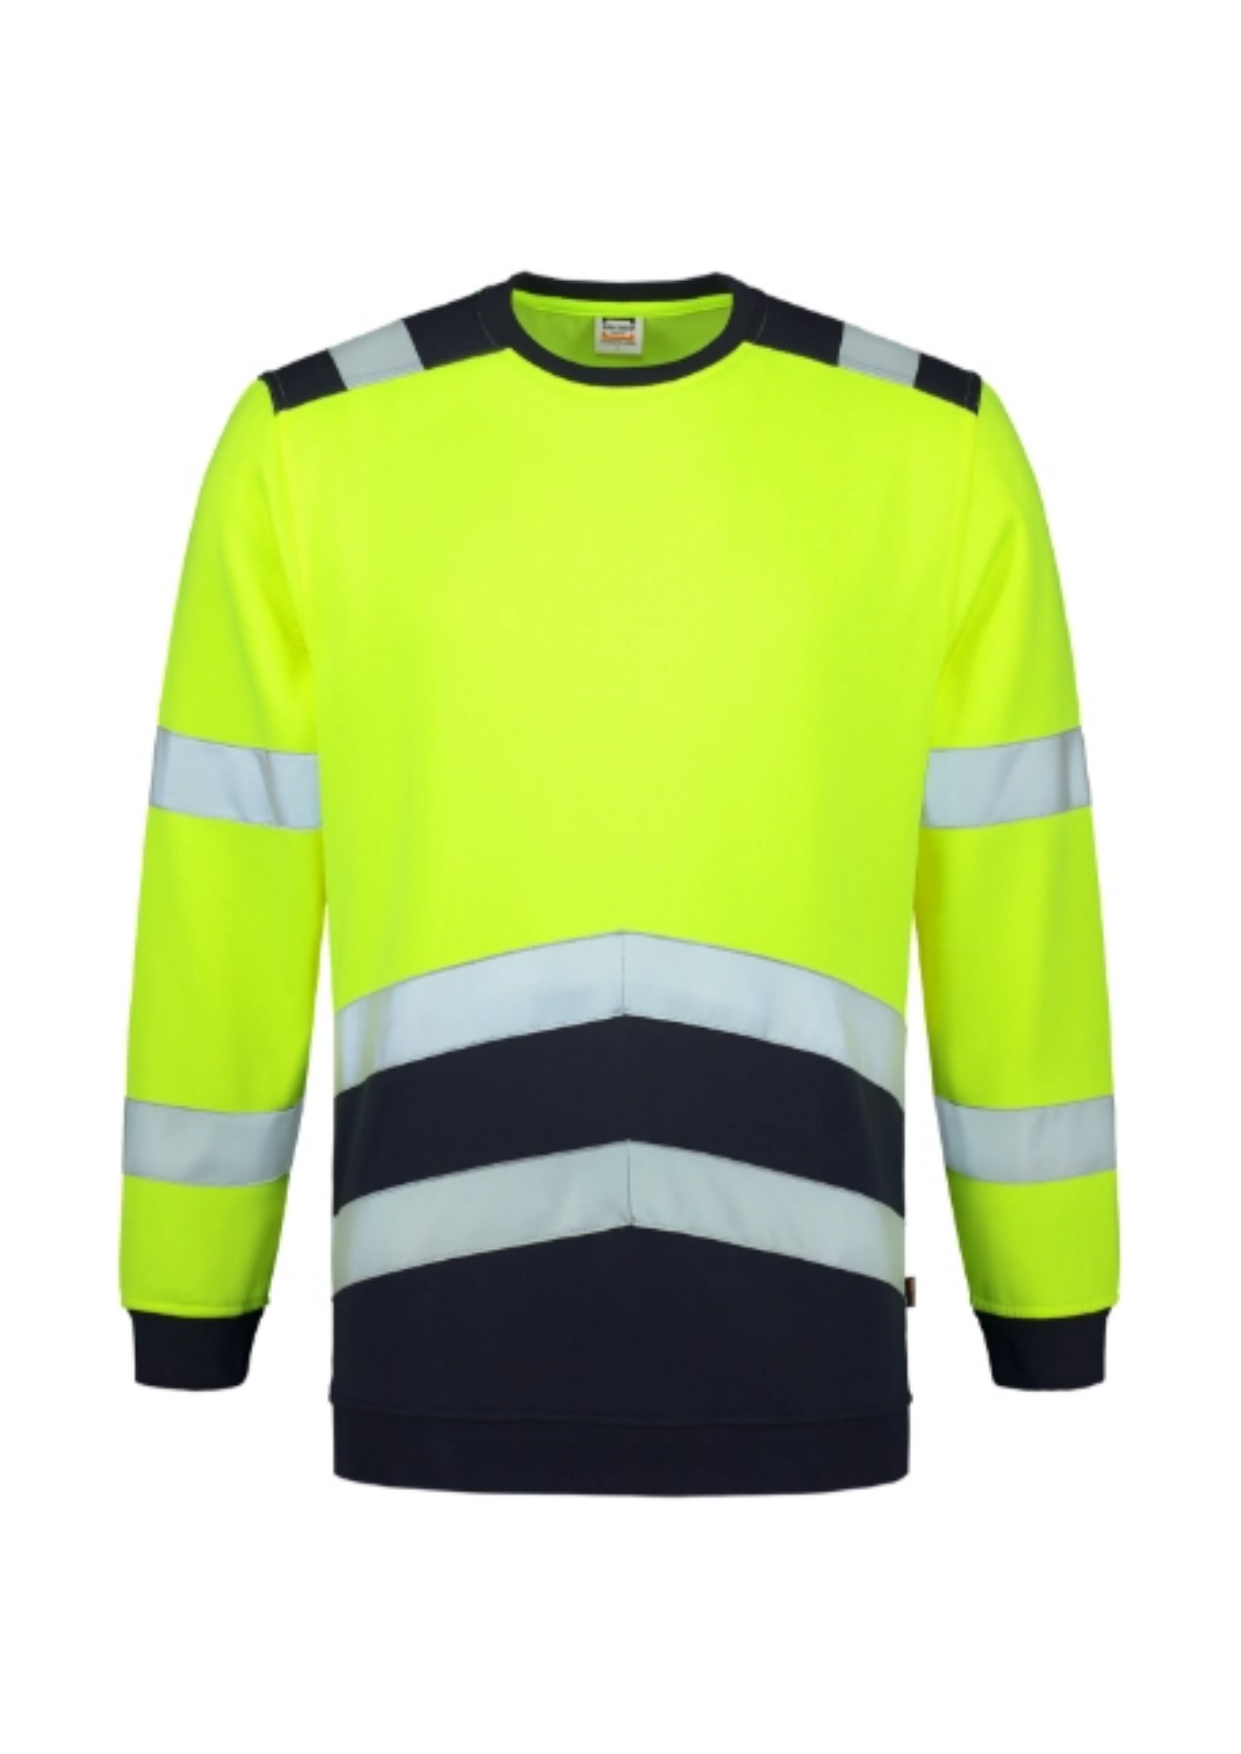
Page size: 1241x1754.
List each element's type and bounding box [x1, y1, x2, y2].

picture [76, 118, 1164, 1653]
